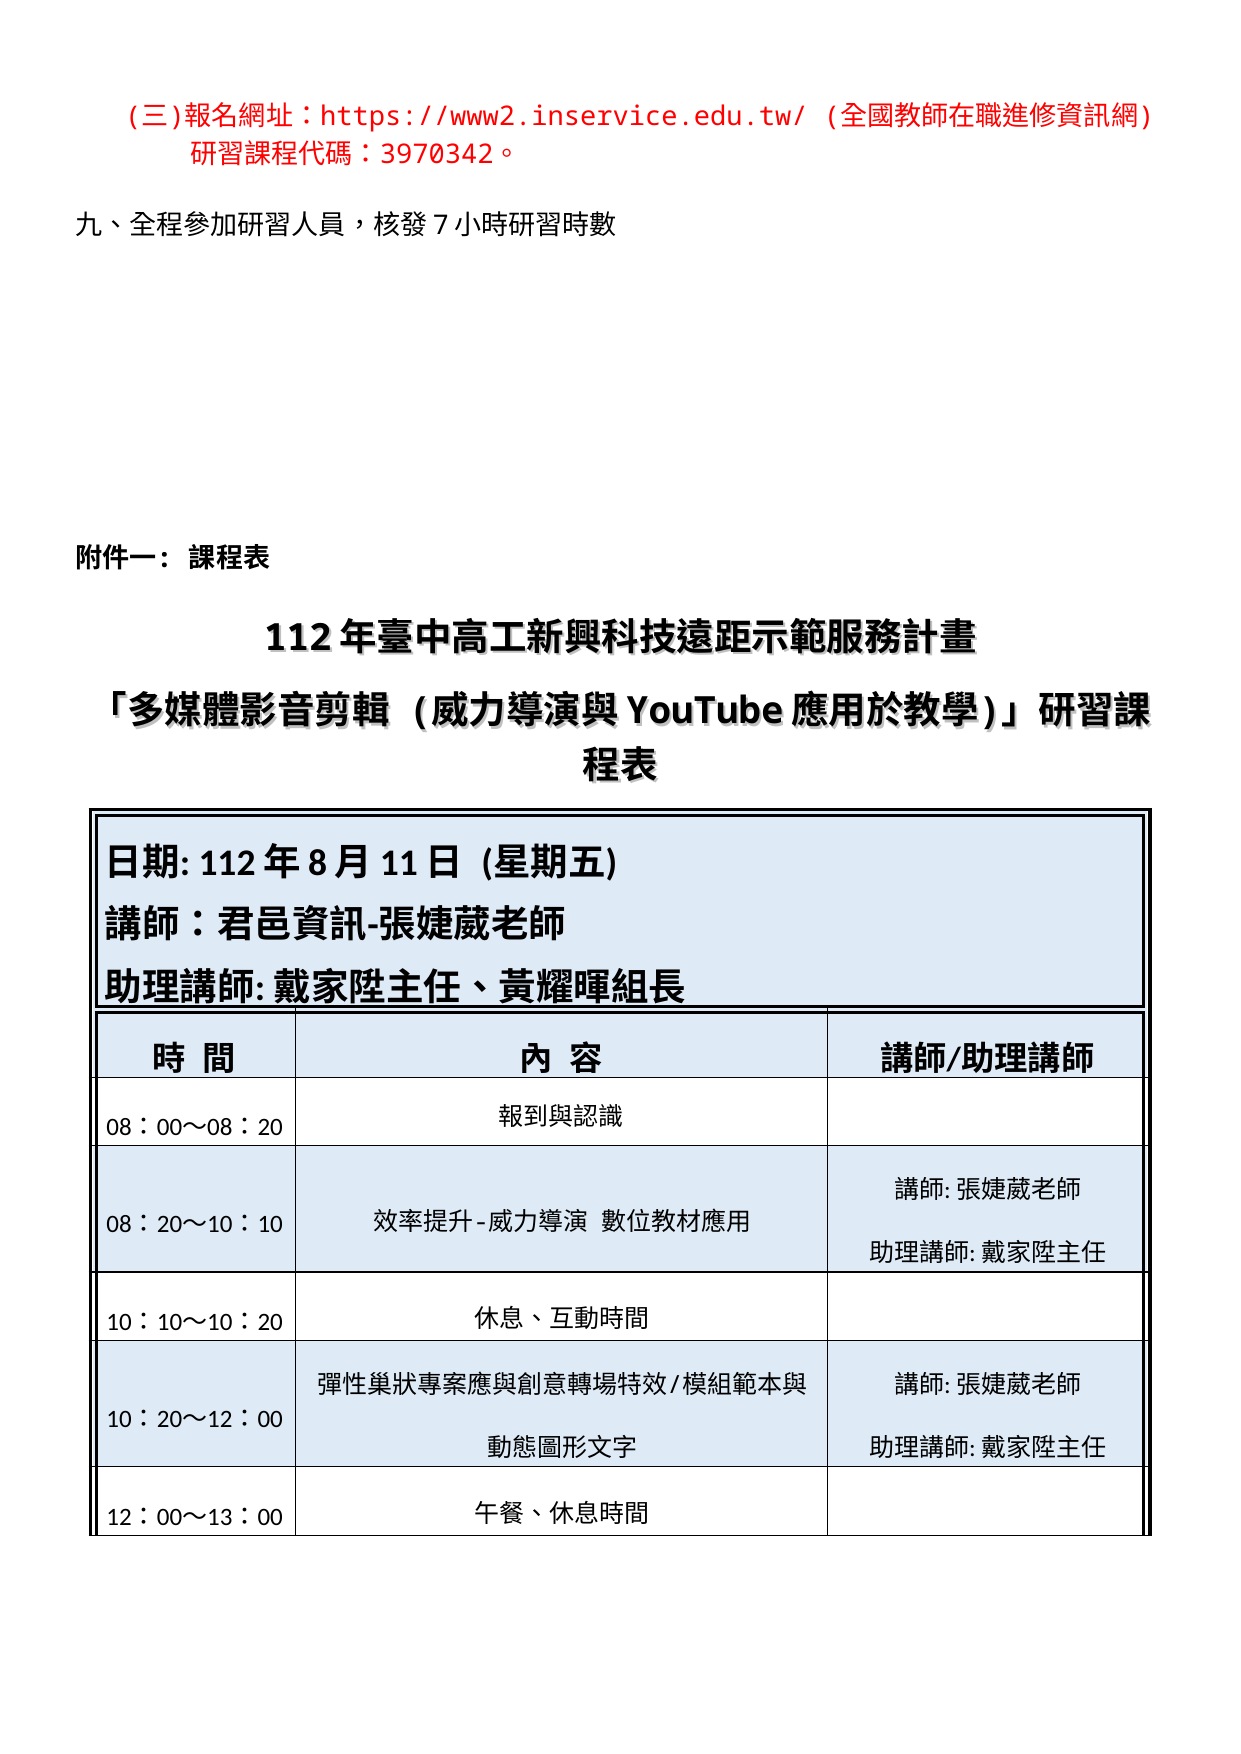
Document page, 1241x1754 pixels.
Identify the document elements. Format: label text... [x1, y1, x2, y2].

text (三)報名網址：https://www2.inservice.edu.tw/ (全國教師在職進修資訊網) [125, 96, 1165, 133]
table_cell 08：20～10：10 [98, 1146, 295, 1271]
text 附件一: 課程表 [75, 514, 1165, 577]
text 「多媒體影音剪輯 (威力導演與YouTube應用於教學)」研習課程表 [75, 680, 1165, 789]
table_cell 講師: 張婕葳老師 助理講師: 戴家陞主任 [828, 1146, 1142, 1271]
table_cell 午餐、休息時間 [296, 1467, 827, 1535]
text 112年臺中高工新興科技遠距示範服務計畫 [75, 607, 1165, 662]
table_cell [828, 1078, 1142, 1145]
table_cell 08：00～08：20 [98, 1078, 295, 1145]
table_cell [828, 1273, 1142, 1340]
table_cell 休息、互動時間 [296, 1273, 827, 1340]
table_cell 講師: 張婕葳老師 助理講師: 戴家陞主任 [828, 1341, 1142, 1466]
table_cell [828, 1467, 1142, 1535]
table_cell 10：20～12：00 [98, 1341, 295, 1466]
table_cell 10：10～10：20 [98, 1273, 295, 1340]
table_cell 效率提升-威力導演 數位教材應用 [296, 1146, 827, 1271]
text 九、全程參加研習人員，核發7小時研習時數 [75, 181, 1165, 244]
table_cell 內 容 [296, 1014, 827, 1077]
table_cell 彈性巢狀專案應與創意轉場特效/模組範本與動態圖形文字 [296, 1341, 827, 1466]
table_header 日期: 112年8月11日 (星期五) 講師：君邑資訊-張婕葳老師 助理講師: 戴家陞主任、黃耀暉組長 [93, 811, 1147, 1005]
text 研習課程代碼：3970342。 [125, 133, 1165, 171]
table_cell 12：00～13：00 [98, 1467, 295, 1535]
table_cell 講師/助理講師 [828, 1005, 1147, 1077]
table_cell 報到與認識 [296, 1078, 827, 1145]
table_cell 時 間 [93, 1005, 295, 1077]
